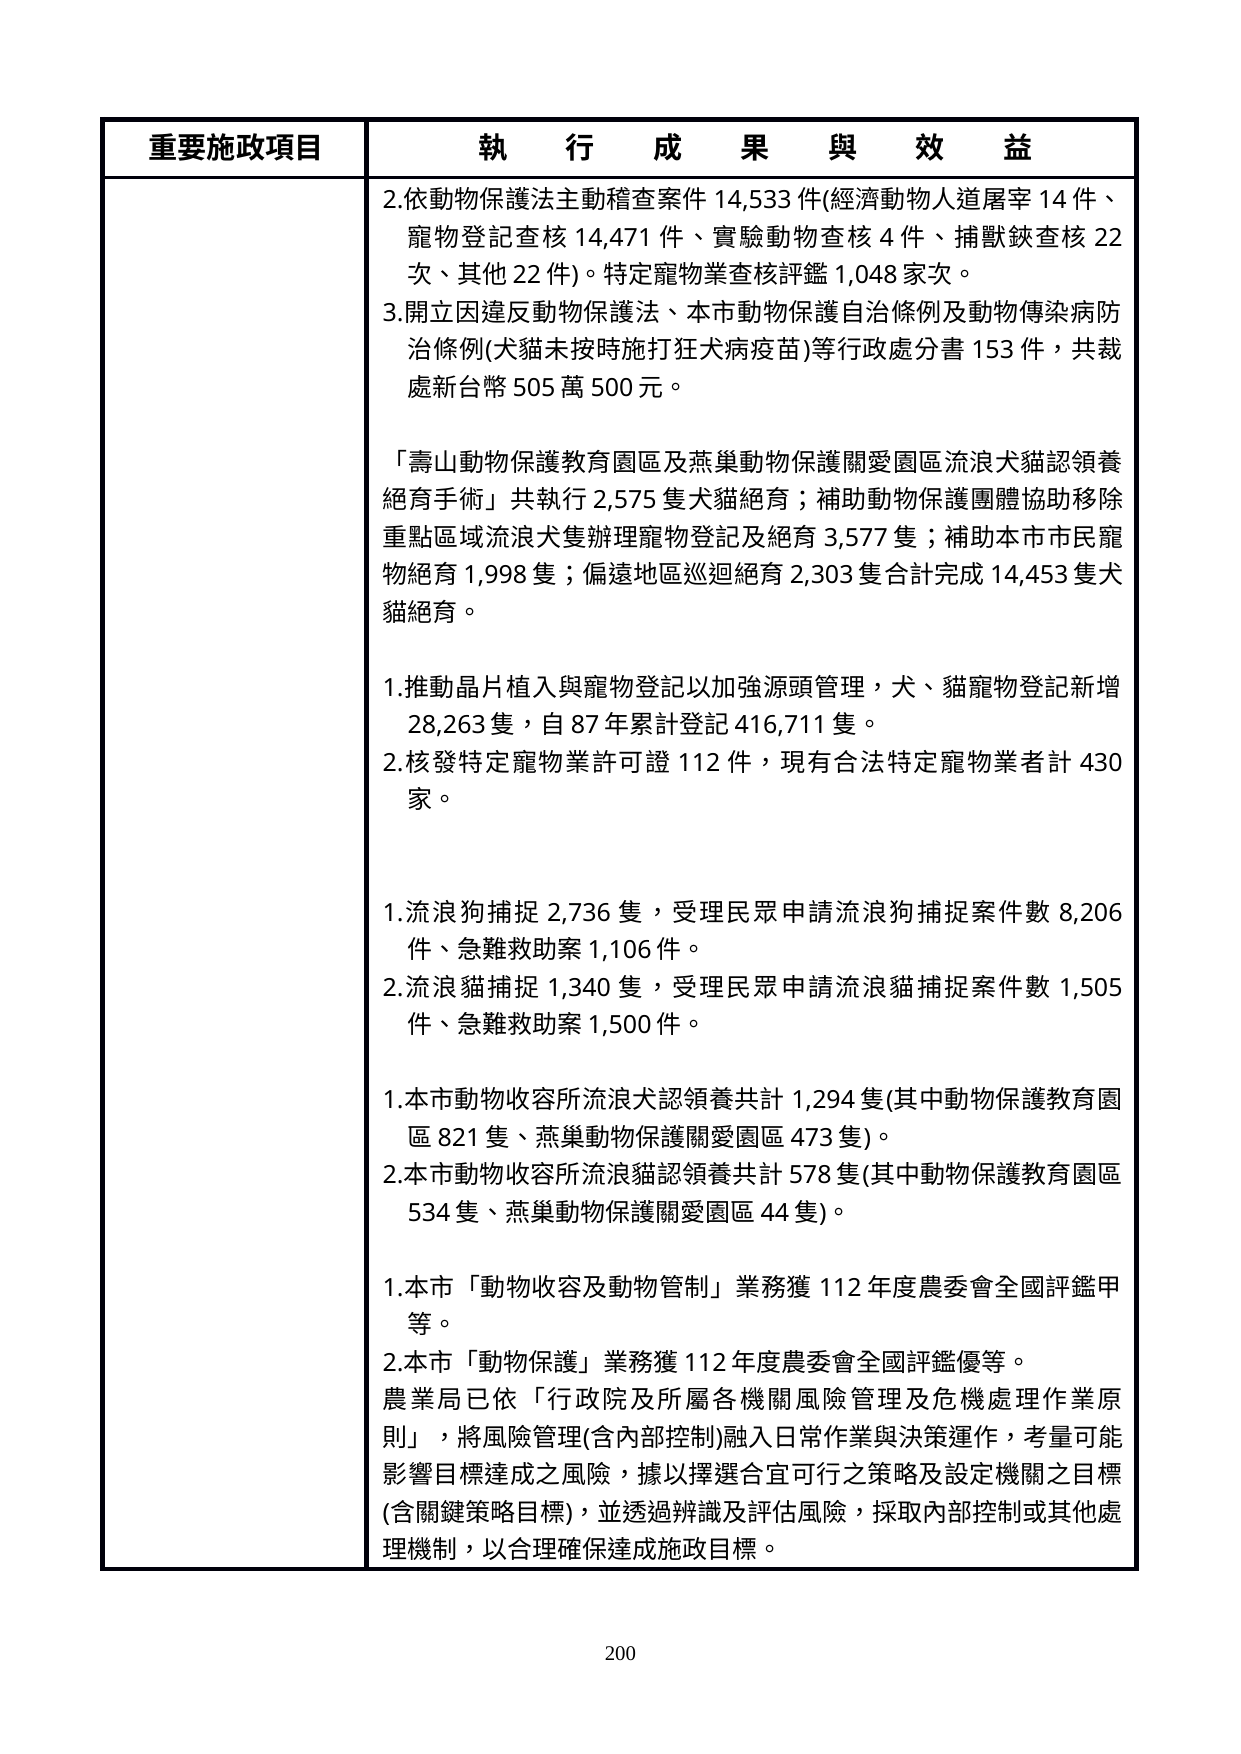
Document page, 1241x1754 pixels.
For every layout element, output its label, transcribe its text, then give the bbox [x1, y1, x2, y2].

table_cell [105, 179, 364, 1566]
table_header 執 行 成 果 與 效 益 [369, 122, 1134, 176]
table_cell 2.依動物保護法主動稽查案件14,533件(經濟動物人道屠宰14件、寵物登記查核14,471件、實驗動物查核4件、捕獸鋏查核22次、其他22件)。特定寵物業查核評鑑1,048家次。 3.開立因違反動物保護法、本市動物保護自治條例及動物傳染病防治條例(犬貓未按時施打狂犬病疫苗)等行政處分書153件，共裁處新台幣505萬500元。 「壽山動物保護教育園區及燕巢動物保護關愛園區流浪犬貓認領養絕育手術」共執行2,575隻犬貓絕育；補助動物保護團體協助移除重點區域流浪犬隻辦理寵物登記及絕育3,577隻；補助本市市民寵物絕育1,998隻；偏遠地區巡迴絕育2,303隻合計完成14,453隻犬貓絕育。 1.推動晶片植入與寵物登記以加強源頭管理，犬、貓寵物登記新增28,263隻，自87年累計登記416,711隻。 2.核發特定寵物業許可證112件，現有合法特定寵物業者計430家。 1.流浪狗捕捉2,736隻，受理民眾申請流浪狗捕捉案件數8,206件、急難救助案1,106件。 2.流浪貓捕捉1,340隻，受理民眾申請流浪貓捕捉案件數1,505件、急難救助案1,500件。 1.本市動物收容所流浪犬認領養共計1,294隻(其中動物保護教育園區821隻、燕巢動物保護關愛園區473隻)。 2.本市動物收容所流浪貓認領養共計578隻(其中動物保護教育園區534隻、燕巢動物保護關愛園區44隻)。 1.本市「動物收容及動物管制」業務獲112年度農委會全國評鑑甲等。 2.本市「動物保護」業務獲112年度農委會全國評鑑優等。 農業局已依「行政院及所屬各機關風險管理及危機處理作業原則」，將風險管理(含內部控制)融入日常作業與決策運作，考量可能影響目標達成之風險，據以擇選合宜可行之策略及設定機關之目標(含關鍵策略目標)，並透過辨識及評估風險，採取內部控制或其他處理機制，以合理確保達成施政目標。 [369, 179, 1134, 1566]
table_header 重要施政項目 [105, 122, 364, 176]
